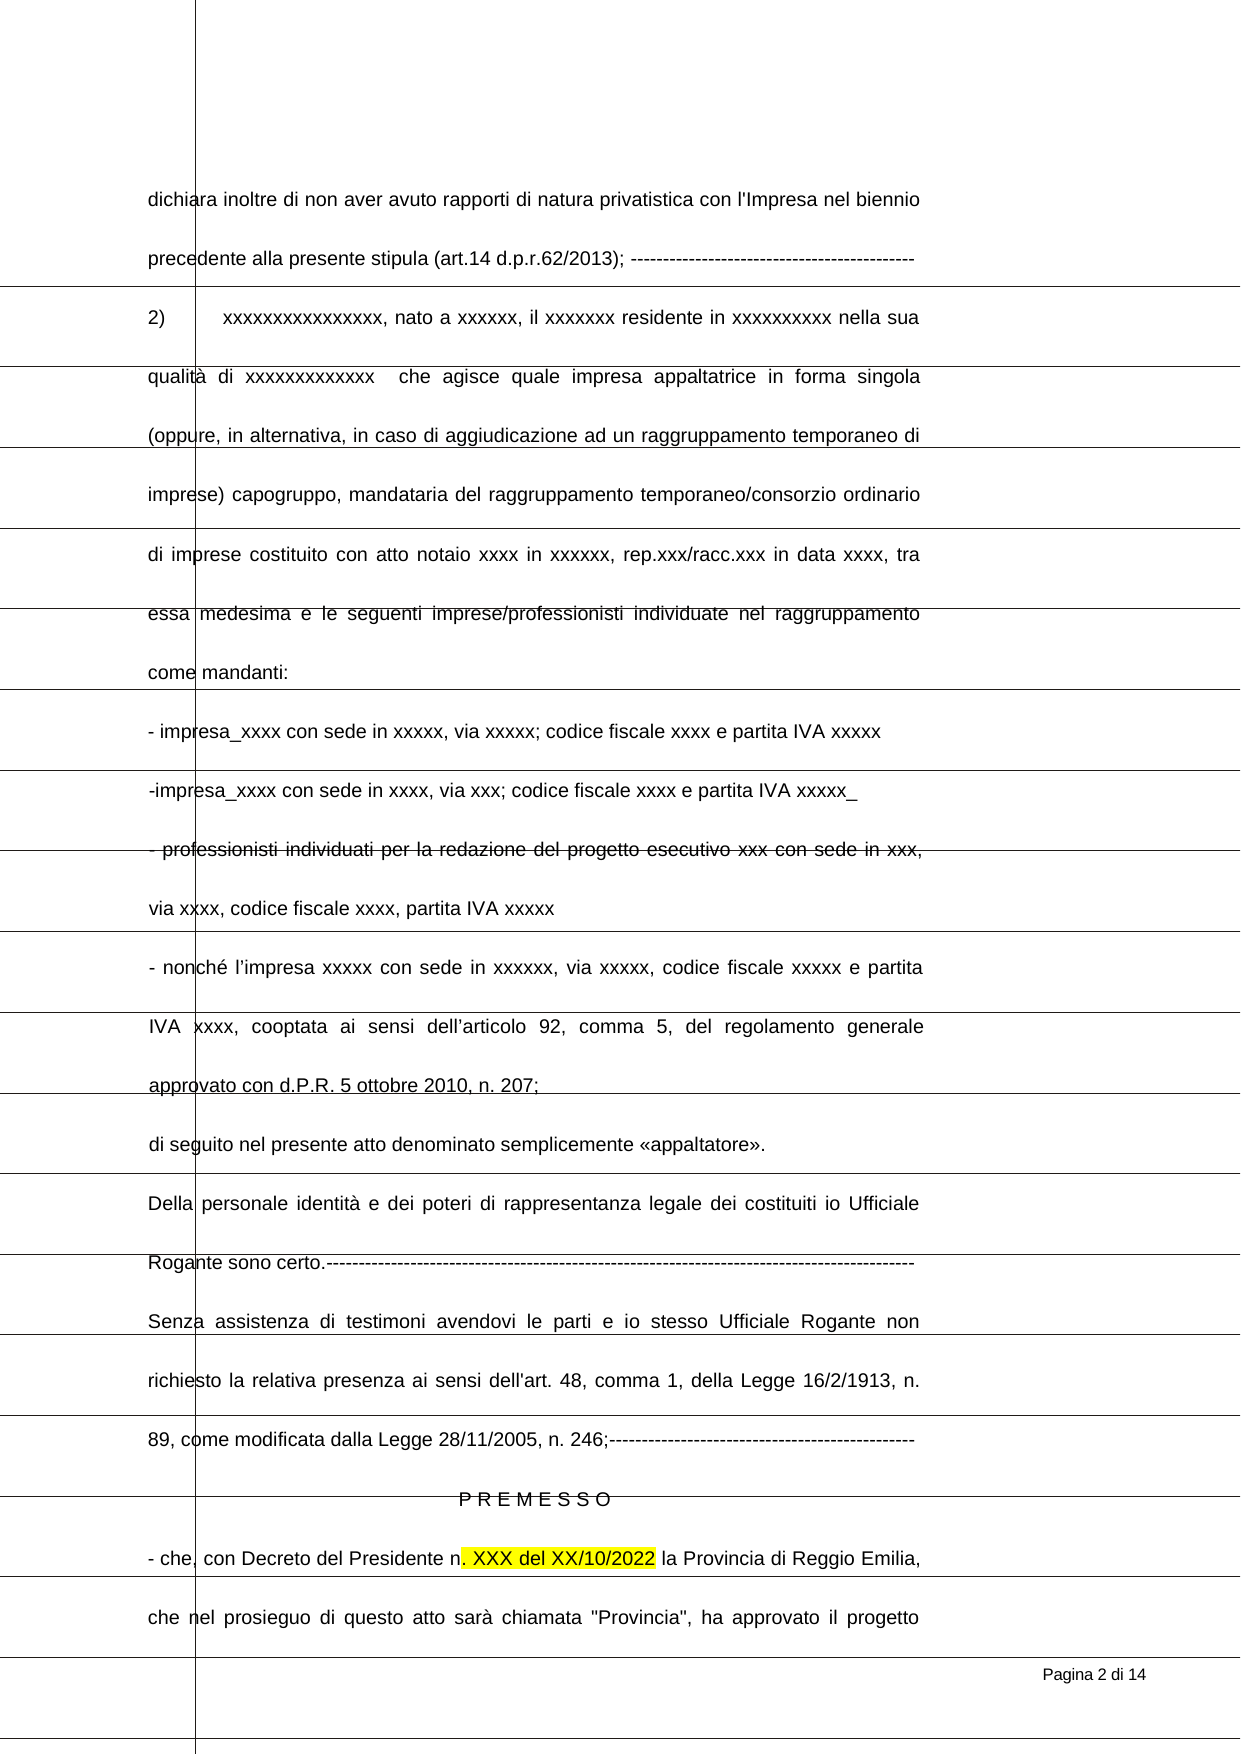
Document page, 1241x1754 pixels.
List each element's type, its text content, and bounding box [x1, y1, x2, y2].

list -impresa_xxxx con sede in xxxx, via xxx; codice fiscale xxxx e partita IVA xxxxx_ [148, 750, 925, 809]
list - nonché l’impresa xxxxx con sede in xxxxxx, via xxxxx, codice fiscale xxxxx e partita IVA xxxx, cooptata ai sensi dell’articolo 92, comma 5, del regolamento generale approvato con d.P.R. 5 ottobre 2010, n. 207; [148, 927, 925, 1104]
list - impresa_xxxx con sede in xxxxx, via xxxxx; codice fiscale xxxx e partita IVA xxxxx [148, 691, 921, 750]
text dichiara inoltre di non aver avuto rapporti di natura privatistica con l'Impresa nel biennio precedente alla presente stipula (art.14 d.p.r.62/2013); [148, 159, 921, 277]
list - professionisti individuati per la redazione del progetto esecutivo xxx con sede in xxx, via xxxx, codice fiscale xxxx, partita IVA xxxxx [148, 809, 925, 927]
text P R E M E S S O [148, 1459, 921, 1518]
list di seguito nel presente atto denominato semplicemente «appaltatore». [148, 1104, 925, 1163]
list xxxxxxxxxxxxxxxx, nato a xxxxxx, il xxxxxxx residente in xxxxxxxxxx nella sua qualità di xxxxxxxxxxxxx che agisce quale impresa appaltatrice in forma singola (oppure, in alternativa, in caso di aggiudicazione ad un raggruppamento temporaneo di imprese) capogruppo, mandataria del raggruppamento temporaneo/consorzio ordinario di imprese costituito con atto notaio xxxx in xxxxxx, rep.xxx/racc.xxx in data xxxx, tra essa medesima e le seguenti imprese/professionisti individuate nel raggruppamento come mandanti: [148, 277, 921, 691]
text Senza assistenza di testimoni avendovi le parti e io stesso Ufficiale Rogante non richiesto la relativa presenza ai sensi dell'art. 48, comma 1, della Legge 16/2/1913, n. 89, come modificata dalla Legge 28/11/2005, n. 246; [148, 1282, 921, 1459]
text Della personale identità e dei poteri di rappresentanza legale dei costituiti io Ufficiale Rogante sono certo. [148, 1163, 921, 1282]
list - che, con Decreto del Presidente n. XXX del XX/10/2022 la Provincia di Reggio Emilia, che nel prosieguo di questo atto sarà chiamata "Provincia", ha approvato il progetto [148, 1518, 921, 1636]
